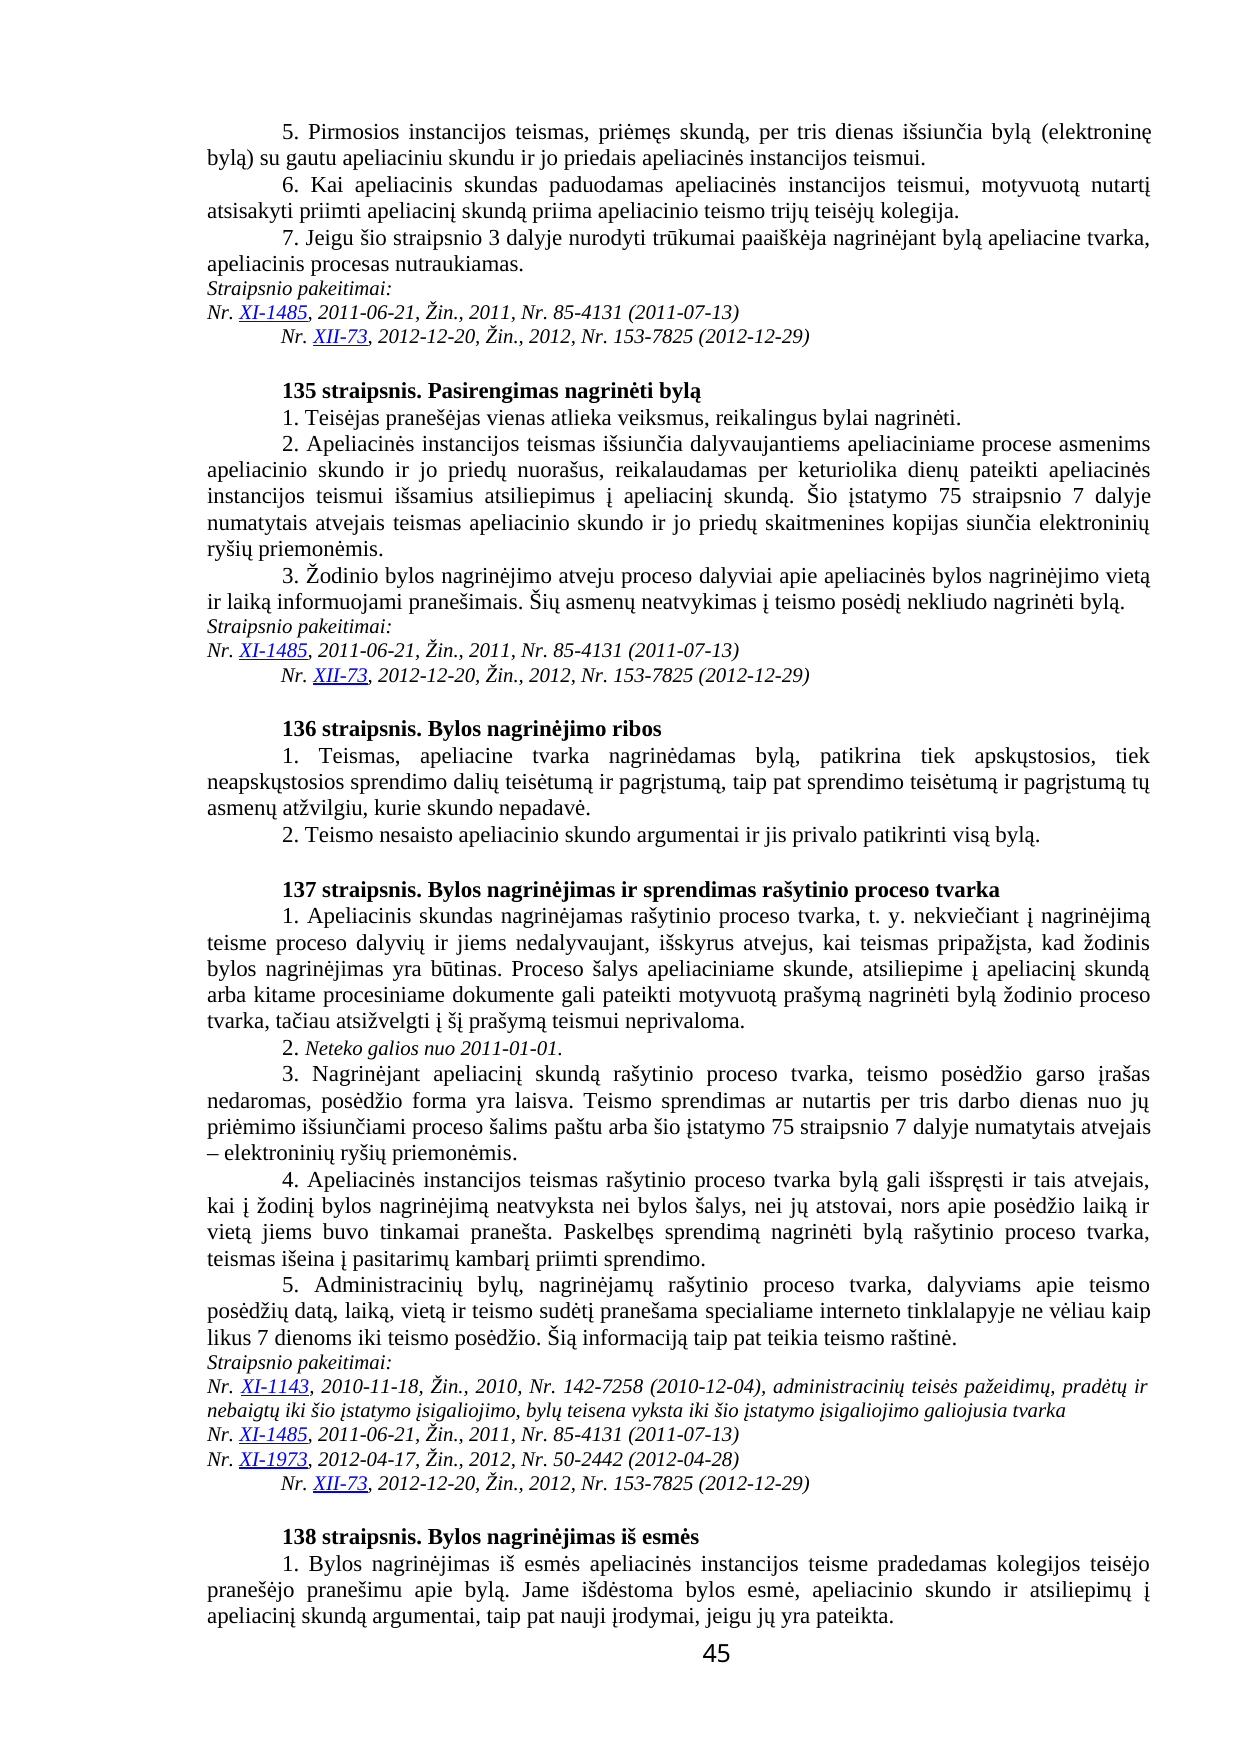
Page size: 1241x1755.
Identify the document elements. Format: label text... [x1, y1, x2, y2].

text 5. Administracinių bylų, nagrinėjamų rašytinio proceso tvarka, dalyviams apie teismo posėdžių datą, laiką, vietą ir teismo sudėtį pranešama specialiame interneto tinklalapyje ne vėliau kaip likus 7 dienoms iki teismo posėdžio. Šią informaciją taip pat teikia teismo raštinė. [207, 1271, 1152, 1350]
text Nr. XII-73, 2012-12-20, Žin., 2012, Nr. 153-7825 (2012-12-29) [207, 1471, 1152, 1494]
text 1. Teisėjas pranešėjas vienas atlieka veiksmus, reikalingus bylai nagrinėti. [207, 403, 1152, 430]
text 1. Apeliacinis skundas nagrinėjamas rašytinio proceso tvarka, t. y. nekviečiant į nagrinėjimą teisme proceso dalyvių ir jiems nedalyvaujant, išskyrus atvejus, kai teismas pripažįsta, kad žodinis bylos nagrinėjimas yra būtinas. Proceso šalys apeliaciniame skunde, atsiliepime į apeliacinį skundą arba kitame procesiniame dokumente gali pateikti motyvuotą prašymą nagrinėti bylą žodinio proceso tvarka, tačiau atsižvelgti į šį prašymą teismui neprivaloma. [207, 902, 1152, 1034]
text 2. Neteko galios nuo 2011-01-01. [207, 1034, 1152, 1060]
text 3. Žodinio bylos nagrinėjimo atveju proceso dalyviai apie apeliacinės bylos nagrinėjimo vietą ir laiką informuojami pranešimais. Šių asmenų neatvykimas į teismo posėdį nekliudo nagrinėti bylą. [207, 562, 1152, 614]
text Nr. XI-1485, 2011-06-21, Žin., 2011, Nr. 85-4131 (2011-07-13) [207, 1422, 1152, 1446]
text 137 straipsnis. Bylos nagrinėjimas ir sprendimas rašytinio proceso tvarka [207, 876, 1152, 902]
text 2. Teismo nesaisto apeliacinio skundo argumentai ir jis privalo patikrinti visą bylą. [207, 821, 1152, 847]
text 138 straipsnis. Bylos nagrinėjimas iš esmės [207, 1523, 1152, 1550]
text 6. Kai apeliacinis skundas paduodamas apeliacinės instancijos teismui, motyvuotą nutartį atsisakyti priimti apeliacinį skundą priima apeliacinio teismo trijų teisėjų kolegija. [207, 171, 1152, 223]
text Straipsnio pakeitimai: [207, 276, 1152, 300]
text Nr. XI-1143, 2010-11-18, Žin., 2010, Nr. 142-7258 (2010-12-04), administracinių teisės pažeidimų, pradėtų ir nebaigtų iki šio įstatymo įsigaliojimo, bylų teisena vyksta iki šio įstatymo įsigaliojimo galiojusia tvarka [207, 1374, 1152, 1422]
text 3. Nagrinėjant apeliacinį skundą rašytinio proceso tvarka, teismo posėdžio garso įrašas nedaromas, posėdžio forma yra laisva. Teismo sprendimas ar nutartis per tris darbo dienas nuo jų priėmimo išsiunčiami proceso šalims paštu arba šio įstatymo 75 straipsnio 7 dalyje numatytais atvejais – elektroninių ryšių priemonėmis. [207, 1060, 1152, 1166]
text 135 straipsnis. Pasirengimas nagrinėti bylą [207, 377, 1152, 403]
text 2. Apeliacinės instancijos teismas išsiunčia dalyvaujantiems apeliaciniame procese asmenims apeliacinio skundo ir jo priedų nuorašus, reikalaudamas per keturiolika dienų pateikti apeliacinės instancijos teismui išsamius atsiliepimus į apeliacinį skundą. Šio įstatymo 75 straipsnio 7 dalyje numatytais atvejais teismas apeliacinio skundo ir jo priedų skaitmenines kopijas siunčia elektroninių ryšių priemonėmis. [207, 430, 1152, 562]
text 7. Jeigu šio straipsnio 3 dalyje nurodyti trūkumai paaiškėja nagrinėjant bylą apeliacine tvarka, apeliacinis procesas nutraukiamas. [207, 223, 1152, 276]
text Straipsnio pakeitimai: [207, 1350, 1152, 1374]
text 136 straipsnis. Bylos nagrinėjimo ribos [207, 715, 1152, 742]
text Nr. XI-1485, 2011-06-21, Žin., 2011, Nr. 85-4131 (2011-07-13) [207, 300, 1152, 324]
text Nr. XI-1485, 2011-06-21, Žin., 2011, Nr. 85-4131 (2011-07-13) [207, 638, 1152, 662]
text 1. Bylos nagrinėjimas iš esmės apeliacinės instancijos teisme pradedamas kolegijos teisėjo pranešėjo pranešimu apie bylą. Jame išdėstoma bylos esmė, apeliacinio skundo ir atsiliepimų į apeliacinį skundą argumentai, taip pat nauji įrodymai, jeigu jų yra pateikta. [207, 1550, 1152, 1629]
text Nr. XI-1973, 2012-04-17, Žin., 2012, Nr. 50-2442 (2012-04-28) [207, 1446, 1152, 1471]
text 5. Pirmosios instancijos teismas, priėmęs skundą, per tris dienas išsiunčia bylą (elektroninę bylą) su gautu apeliaciniu skundu ir jo priedais apeliacinės instancijos teismui. [207, 118, 1152, 171]
text Nr. XII-73, 2012-12-20, Žin., 2012, Nr. 153-7825 (2012-12-29) [207, 662, 1152, 687]
text 1. Teismas, apeliacine tvarka nagrinėdamas bylą, patikrina tiek apskųstosios, tiek neapskųstosios sprendimo dalių teisėtumą ir pagrįstumą, taip pat sprendimo teisėtumą ir pagrįstumą tų asmenų atžvilgiu, kurie skundo nepadavė. [207, 742, 1152, 821]
text 4. Apeliacinės instancijos teismas rašytinio proceso tvarka bylą gali išspręsti ir tais atvejais, kai į žodinį bylos nagrinėjimą neatvyksta nei bylos šalys, nei jų atstovai, nors apie posėdžio laiką ir vietą jiems buvo tinkamai pranešta. Paskelbęs sprendimą nagrinėti bylą rašytinio proceso tvarka, teismas išeina į pasitarimų kambarį priimti sprendimo. [207, 1166, 1152, 1271]
text Nr. XII-73, 2012-12-20, Žin., 2012, Nr. 153-7825 (2012-12-29) [207, 324, 1152, 348]
text Straipsnio pakeitimai: [207, 614, 1152, 638]
